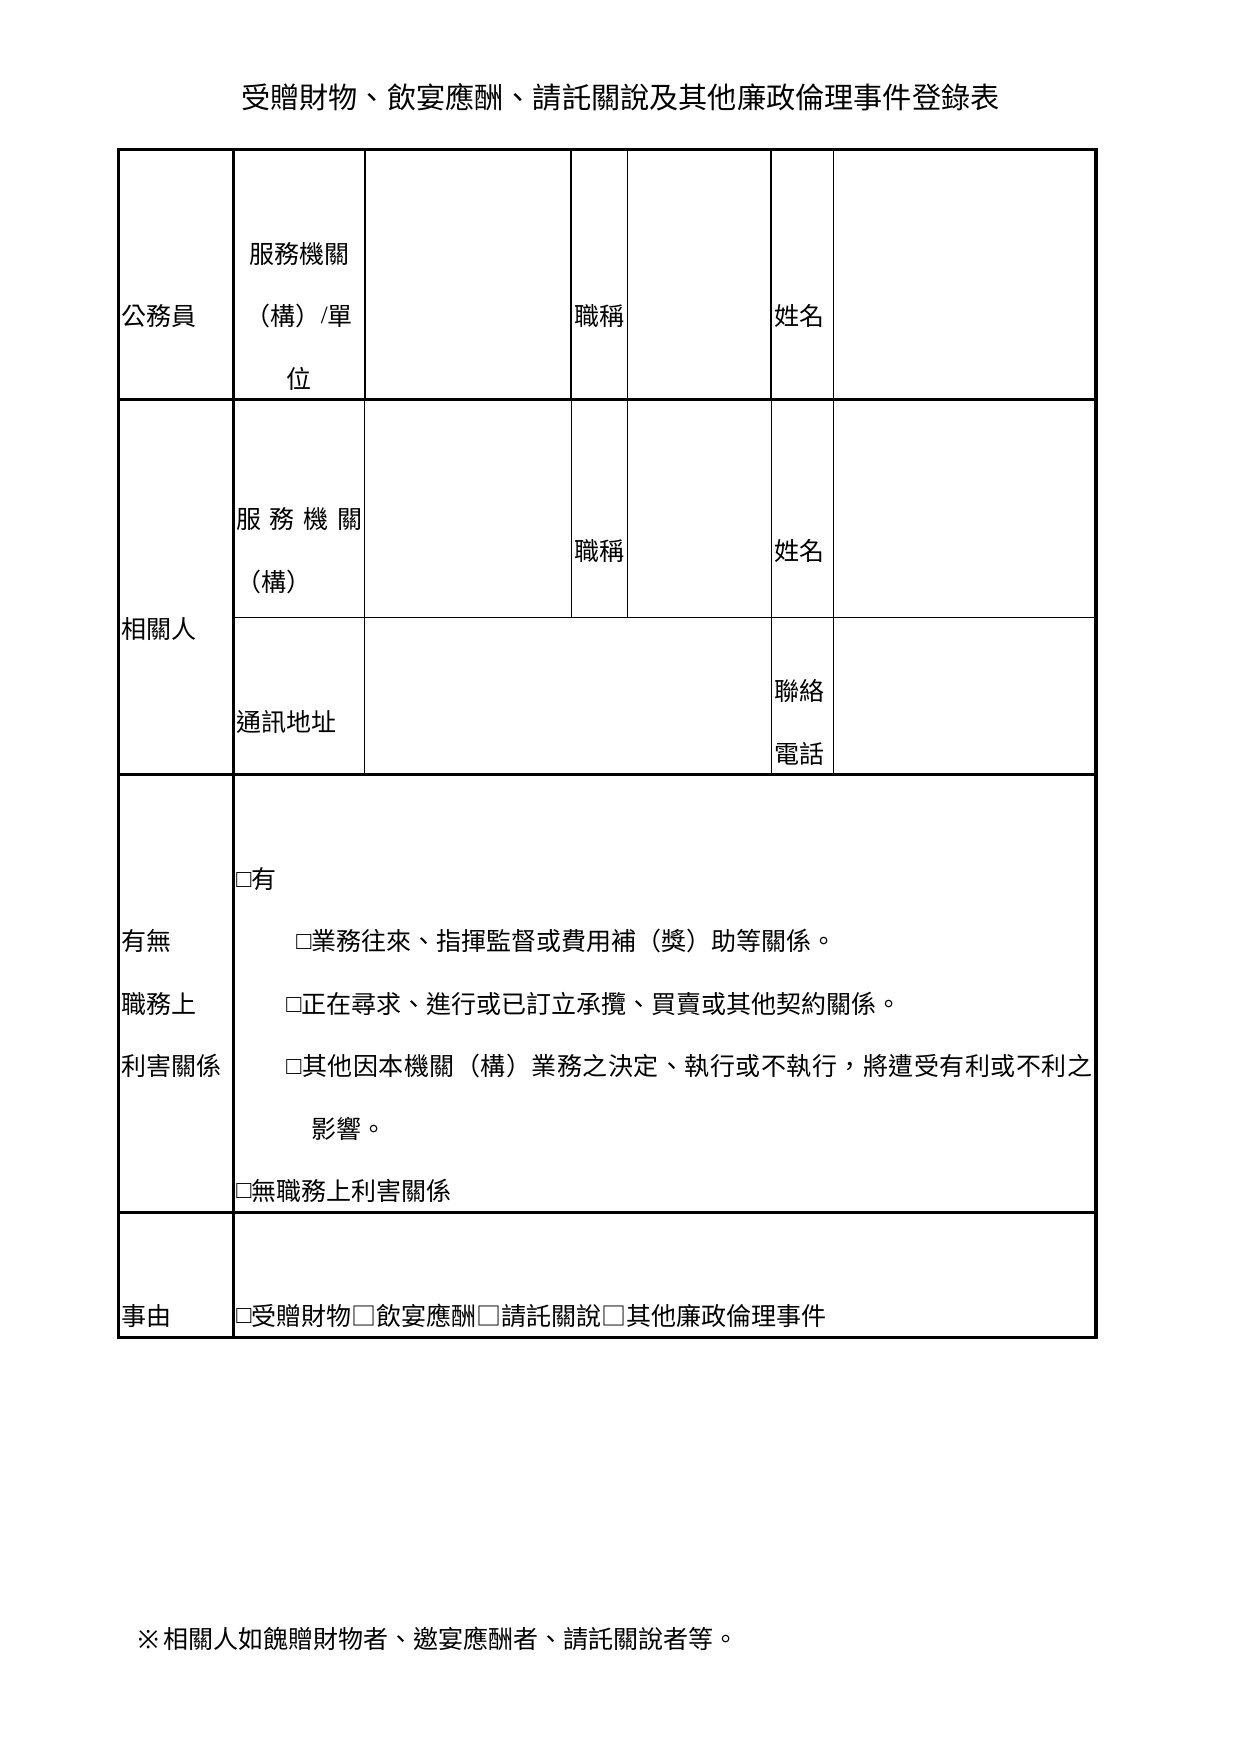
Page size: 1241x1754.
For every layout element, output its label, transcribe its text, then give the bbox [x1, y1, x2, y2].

table_cell 相關人 [120, 401, 232, 773]
table_cell □有 □業務往來、指揮監督或費用補（獎）助等關係。 □正在尋求、進行或已訂立承攬、買賣或其他契約關係。 □其他因本機關（構）業務之決定、執行或不執行，將遭受有利或不利之影響。 □無職務上利害關係 [235, 776, 1094, 1211]
table_header [834, 151, 1094, 398]
table_cell 服務機關（構） [235, 401, 364, 617]
table_header [366, 151, 570, 398]
table_cell 姓名 [772, 401, 833, 617]
table_cell [628, 401, 771, 617]
table_cell [365, 401, 571, 617]
table_cell 事由 [120, 1214, 232, 1336]
table_cell 職稱 [572, 401, 627, 617]
table_header [628, 151, 770, 398]
table_cell [365, 618, 771, 773]
table_cell [834, 401, 1094, 617]
table_cell 有無 職務上 利害關係 [120, 776, 232, 1211]
table_header 職稱 [572, 151, 627, 398]
table_header 公務員 [120, 151, 232, 398]
table_cell [834, 618, 1094, 773]
table_cell □受贈財物□飲宴應酬□請託關說□其他廉政倫理事件 [235, 1214, 1094, 1336]
table_cell 通訊地址 [235, 618, 364, 773]
table_header 服務機關（構）/單位 [235, 151, 364, 398]
table_cell 聯絡電話 [772, 618, 833, 773]
table_header 姓名 [772, 151, 833, 398]
